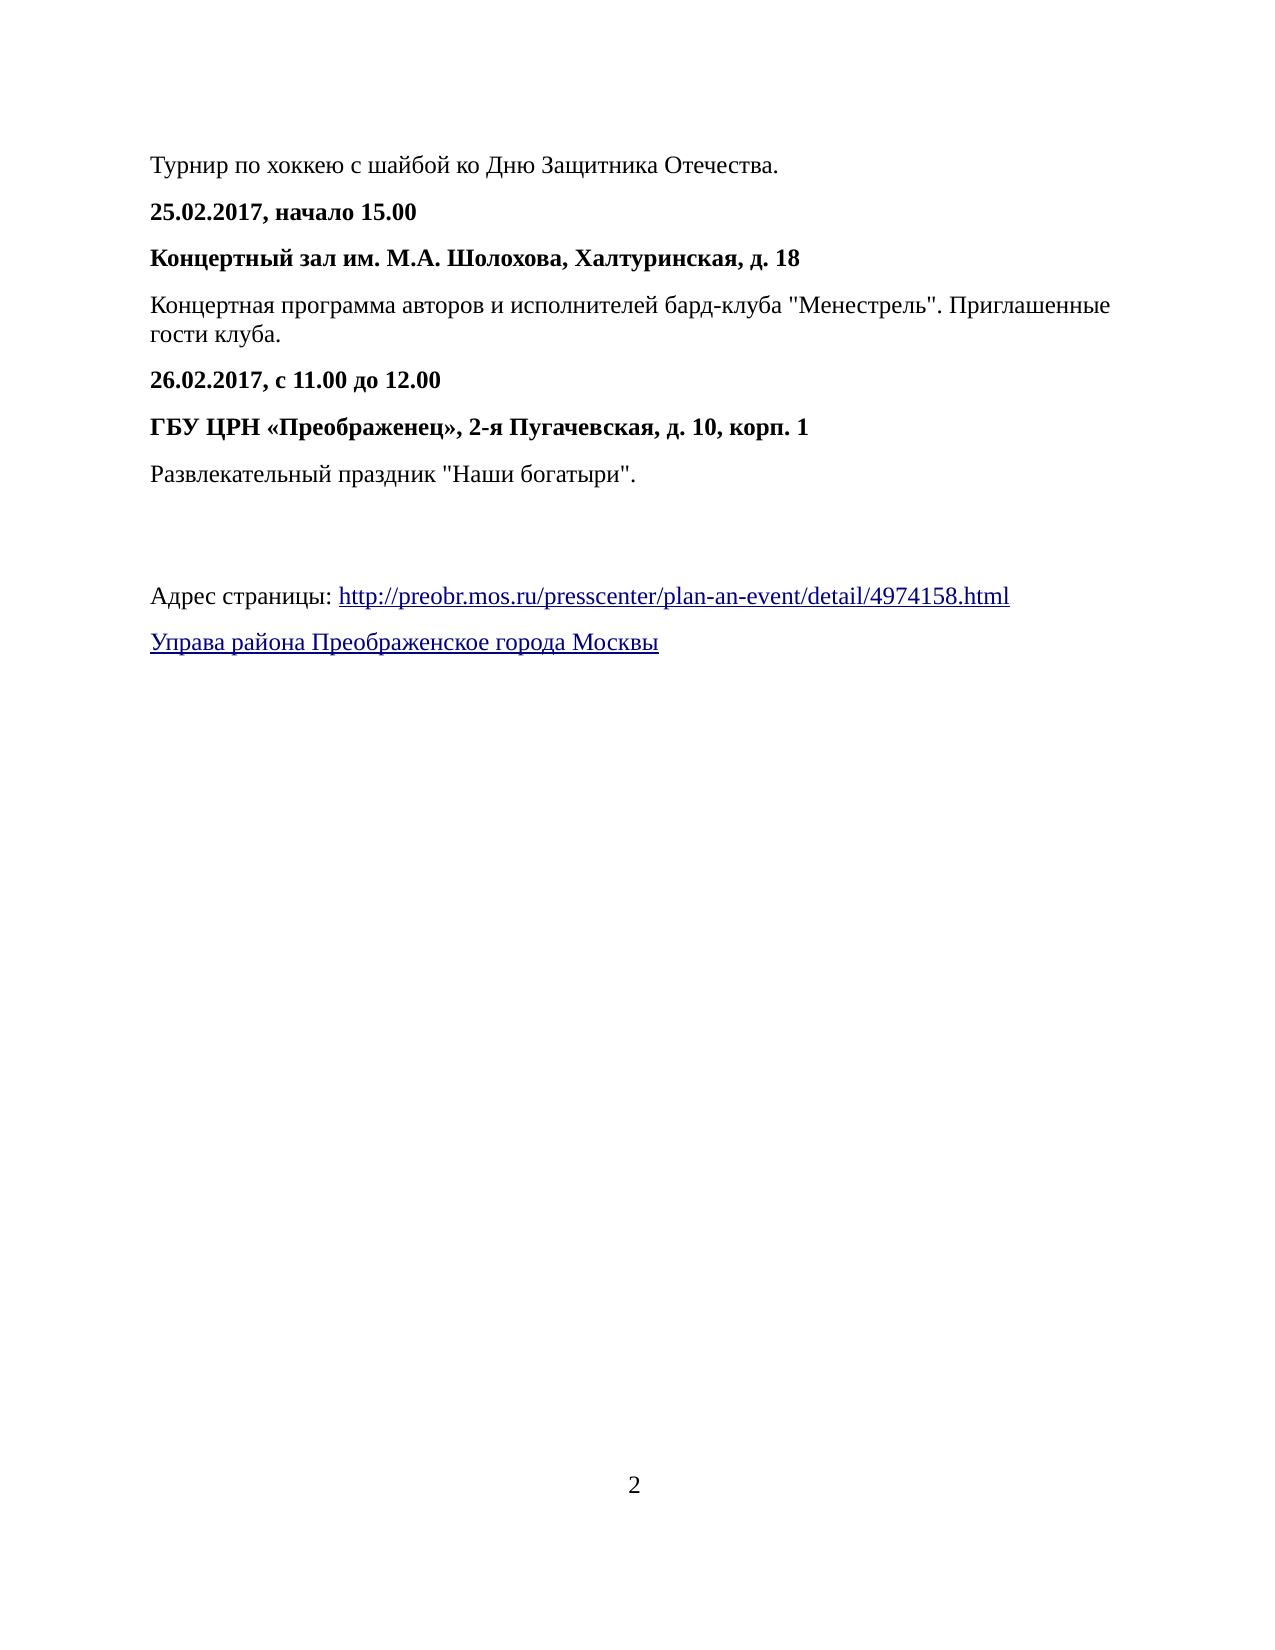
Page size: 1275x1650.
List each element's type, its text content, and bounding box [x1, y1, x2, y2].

text Турнир по хоккею с шайбой ко Дню Защитника Отечества. [150, 150, 1125, 179]
text ГБУ ЦРН «Преображенец», 2-я Пугачевская, д. 10, корп. 1 [150, 412, 1125, 441]
text 26.02.2017, с 11.00 до 12.00 [150, 365, 1125, 394]
text Адрес страницы: http://preobr.mos.ru/presscenter/plan-an-event/detail/4974158.html [150, 581, 1125, 609]
text Развлекательный праздник "Наши богатыри". [150, 459, 1125, 487]
text Концертный зал им. М.А. Шолохова, Халтуринская, д. 18 [150, 243, 1125, 272]
text Концертная программа авторов и исполнителей бард-клуба "Менестрель". Приглашенные гости клуба. [150, 290, 1125, 347]
text Управа района Преображенское города Москвы [150, 627, 1125, 656]
text 25.02.2017, начало 15.00 [150, 197, 1125, 225]
